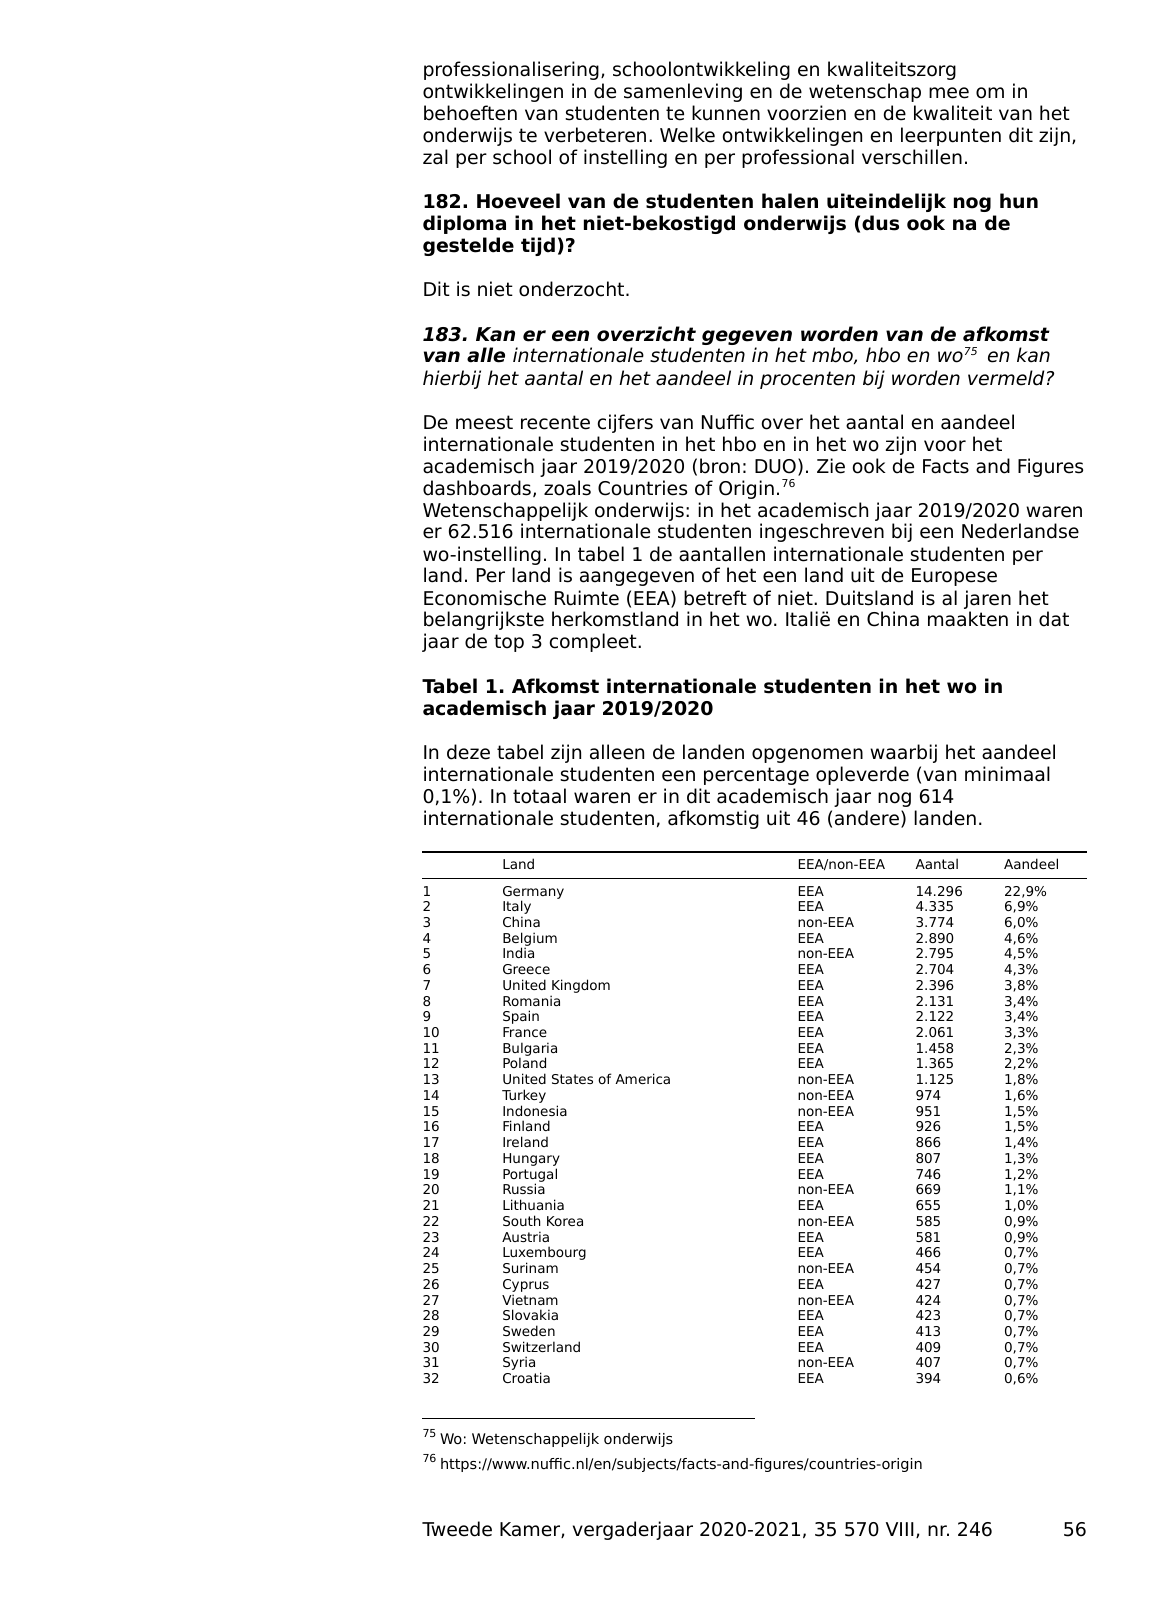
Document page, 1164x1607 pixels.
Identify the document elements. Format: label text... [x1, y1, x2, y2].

table_cell 4.335 [910, 899, 998, 915]
table_cell EEA [791, 1340, 909, 1355]
table_cell 1,0% [998, 1198, 1087, 1214]
table_cell Cyprus [496, 1277, 791, 1292]
table_cell 17 [422, 1135, 496, 1151]
table_cell 394 [910, 1371, 998, 1387]
table_cell 0,7% [998, 1340, 1087, 1355]
table_cell 16 [422, 1119, 496, 1135]
table_cell 926 [910, 1119, 998, 1135]
text https://www.nuffic.nl/en/subjects/facts-and-figures/countries-origin [422, 1452, 1087, 1474]
table_cell India [496, 946, 791, 962]
table_cell 2 [422, 899, 496, 915]
subtitle 183. Kan er een overzicht gegeven worden van de afkomst van alle internationale studenten in het mbo, hbo en wo en kan hierbij het aantal en het aandeel in procenten bij worden vermeld? [422, 323, 1087, 389]
table_cell 0,7% [998, 1261, 1087, 1277]
table_cell 0,7% [998, 1292, 1087, 1308]
table_cell 10 [422, 1025, 496, 1041]
table_cell 0,7% [998, 1324, 1087, 1339]
table_cell EEA [791, 1009, 909, 1025]
table_cell 423 [910, 1308, 998, 1324]
table_cell Sweden [496, 1324, 791, 1339]
table_cell 0,9% [998, 1229, 1087, 1245]
table_cell 0,7% [998, 1277, 1087, 1292]
table_cell 3,3% [998, 1025, 1087, 1041]
table_cell 12 [422, 1056, 496, 1072]
table_cell 15 [422, 1104, 496, 1119]
table_cell 32 [422, 1371, 496, 1387]
table_cell France [496, 1025, 791, 1041]
table_cell 5 [422, 946, 496, 962]
table_cell 1,4% [998, 1135, 1087, 1151]
table_cell Indonesia [496, 1104, 791, 1119]
table_cell Portugal [496, 1166, 791, 1182]
table_cell 13 [422, 1072, 496, 1088]
table_cell EEA [791, 1245, 909, 1261]
table_header [422, 853, 496, 878]
table_cell 8 [422, 994, 496, 1009]
table_cell 1.365 [910, 1056, 998, 1072]
table_cell Switzerland [496, 1340, 791, 1355]
table_cell EEA [791, 1166, 909, 1182]
table_cell 454 [910, 1261, 998, 1277]
table_cell United States of America [496, 1072, 791, 1088]
table_cell 1,5% [998, 1119, 1087, 1135]
table_cell Turkey [496, 1088, 791, 1103]
table_cell 424 [910, 1292, 998, 1308]
table_cell EEA [791, 994, 909, 1009]
table_cell 2.890 [910, 931, 998, 946]
table_cell 466 [910, 1245, 998, 1261]
table_header Aandeel [998, 853, 1087, 878]
table_cell Vietnam [496, 1292, 791, 1308]
table_cell 4 [422, 931, 496, 946]
table_cell EEA [791, 1135, 909, 1151]
table_cell non-EEA [791, 915, 909, 931]
table_cell 9 [422, 1009, 496, 1025]
table_cell EEA [791, 931, 909, 946]
table_cell United Kingdom [496, 978, 791, 993]
table_cell EEA [791, 1277, 909, 1292]
table_cell EEA [791, 1198, 909, 1214]
table_cell Russia [496, 1182, 791, 1198]
table_cell 807 [910, 1151, 998, 1166]
subtitle Tabel 1. Afkomst internationale studenten in het wo in academisch jaar 2019/2020 [422, 676, 1087, 719]
table_cell Syria [496, 1355, 791, 1371]
table_cell 6 [422, 962, 496, 978]
table_cell 1,1% [998, 1182, 1087, 1198]
table_cell 2.795 [910, 946, 998, 962]
table_cell 26 [422, 1277, 496, 1292]
table_cell Finland [496, 1119, 791, 1135]
table_cell 24 [422, 1245, 496, 1261]
table_cell EEA [791, 899, 909, 915]
table_cell Surinam [496, 1261, 791, 1277]
table_cell China [496, 915, 791, 931]
table_cell South Korea [496, 1214, 791, 1229]
table_cell 866 [910, 1135, 998, 1151]
text In deze tabel zijn alleen de landen opgenomen waarbij het aandeel internationale studenten een percentage opleverde (van minimaal 0,1%). In totaal waren er in dit academisch jaar nog 614 internationale studenten, afkomstig uit 46 (andere) landen. [422, 742, 1087, 829]
table_cell Austria [496, 1229, 791, 1245]
table_cell 413 [910, 1324, 998, 1339]
table_cell 0,9% [998, 1214, 1087, 1229]
table_cell EEA [791, 978, 909, 993]
table_cell 3,4% [998, 994, 1087, 1009]
table_cell 7 [422, 978, 496, 993]
table_cell 31 [422, 1355, 496, 1371]
table_cell Greece [496, 962, 791, 978]
table_cell 669 [910, 1182, 998, 1198]
table_cell 409 [910, 1340, 998, 1355]
table_cell Spain [496, 1009, 791, 1025]
table_cell non-EEA [791, 1072, 909, 1088]
table_cell Bulgaria [496, 1041, 791, 1056]
table_cell 25 [422, 1261, 496, 1277]
table_cell 18 [422, 1151, 496, 1166]
table_cell 29 [422, 1324, 496, 1339]
table_cell 2.122 [910, 1009, 998, 1025]
table_cell 3,4% [998, 1009, 1087, 1025]
table_cell non-EEA [791, 946, 909, 962]
table_cell 0,7% [998, 1245, 1087, 1261]
table_cell 6,0% [998, 915, 1087, 931]
table_cell EEA [791, 1056, 909, 1072]
table_cell 974 [910, 1088, 998, 1103]
table_cell 6,9% [998, 899, 1087, 915]
table_cell 1.125 [910, 1072, 998, 1088]
table_cell non-EEA [791, 1355, 909, 1371]
table_cell 1 [422, 879, 496, 899]
table_cell Belgium [496, 931, 791, 946]
subtitle 182. Hoeveel van de studenten halen uiteindelijk nog hun diploma in het niet-bekostigd onderwijs (dus ook na de gestelde tijd)? [422, 191, 1087, 257]
table_cell 23 [422, 1229, 496, 1245]
table_cell 3.774 [910, 915, 998, 931]
table_cell Ireland [496, 1135, 791, 1151]
table_header Aantal [910, 853, 998, 878]
table_cell non-EEA [791, 1261, 909, 1277]
table_cell 30 [422, 1340, 496, 1355]
text De meest recente cijfers van Nuffic over het aantal en aandeel internationale studenten in het hbo en in het wo zijn voor het academisch jaar 2019/2020 (bron: DUO). Zie ook de Facts and Figures dashboards, zoals Countries of Origin. [422, 412, 1087, 499]
table_cell EEA [791, 1308, 909, 1324]
text professionalisering, schoolontwikkeling en kwaliteitszorg ontwikkelingen in de samenleving en de wetenschap mee om in behoeften van studenten te kunnen voorzien en de kwaliteit van het onderwijs te verbeteren. Welke ontwikkelingen en leerpunten dit zijn, zal per school of instelling en per professional verschillen. [422, 59, 1087, 169]
table_cell 11 [422, 1041, 496, 1056]
table_cell Croatia [496, 1371, 791, 1387]
table_cell 4,3% [998, 962, 1087, 978]
table_cell 3,8% [998, 978, 1087, 993]
table_cell 1,6% [998, 1088, 1087, 1103]
table_cell 2.131 [910, 994, 998, 1009]
text Dit is niet onderzocht. [422, 279, 1087, 301]
table_cell 407 [910, 1355, 998, 1371]
table_cell Poland [496, 1056, 791, 1072]
table_cell EEA [791, 1324, 909, 1339]
table_cell 27 [422, 1292, 496, 1308]
table_cell 28 [422, 1308, 496, 1324]
table_cell 655 [910, 1198, 998, 1214]
table_cell EEA [791, 1229, 909, 1245]
table_cell EEA [791, 1371, 909, 1387]
table_cell 4,6% [998, 931, 1087, 946]
table_cell 1,5% [998, 1104, 1087, 1119]
table_cell Romania [496, 994, 791, 1009]
text Wetenschappelijk onderwijs: in het academisch jaar 2019/2020 waren er 62.516 internationale studenten ingeschreven bij een Nederlandse wo-instelling. In tabel 1 de aantallen internationale studenten per land. Per land is aangegeven of het een land uit de Europese Economische Ruimte (EEA) betreft of niet. Duitsland is al jaren het belangrijkste herkomstland in het wo. Italië en China maakten in dat jaar de top 3 compleet. [422, 499, 1087, 653]
table_cell 21 [422, 1198, 496, 1214]
table_cell 19 [422, 1166, 496, 1182]
table_cell 2.061 [910, 1025, 998, 1041]
table_cell EEA [791, 1041, 909, 1056]
table_cell 4,5% [998, 946, 1087, 962]
table_cell 1.458 [910, 1041, 998, 1056]
table_cell Hungary [496, 1151, 791, 1166]
table_cell 1,2% [998, 1166, 1087, 1182]
table_cell EEA [791, 879, 909, 899]
table_cell 427 [910, 1277, 998, 1292]
table_cell non-EEA [791, 1104, 909, 1119]
table_cell non-EEA [791, 1292, 909, 1308]
table_header EEA/non-EEA [791, 853, 909, 878]
table_cell 22 [422, 1214, 496, 1229]
table_cell non-EEA [791, 1214, 909, 1229]
table_cell 746 [910, 1166, 998, 1182]
table_cell 20 [422, 1182, 496, 1198]
table_cell 0,7% [998, 1308, 1087, 1324]
table_cell 0,6% [998, 1371, 1087, 1387]
table_cell 1,8% [998, 1072, 1087, 1088]
table_cell 2.704 [910, 962, 998, 978]
table_cell 22,9% [998, 879, 1087, 899]
table_cell non-EEA [791, 1088, 909, 1103]
table_cell Slovakia [496, 1308, 791, 1324]
text Wo: Wetenschappelijk onderwijs [422, 1427, 1087, 1449]
table_header Land [496, 853, 791, 878]
table_cell 14.296 [910, 879, 998, 899]
table_cell 2,3% [998, 1041, 1087, 1056]
table_cell 1,3% [998, 1151, 1087, 1166]
table_cell 2.396 [910, 978, 998, 993]
table_cell 585 [910, 1214, 998, 1229]
table_cell 14 [422, 1088, 496, 1103]
table_cell EEA [791, 1119, 909, 1135]
table_cell Lithuania [496, 1198, 791, 1214]
table_cell 3 [422, 915, 496, 931]
table_cell 0,7% [998, 1355, 1087, 1371]
table_cell EEA [791, 1025, 909, 1041]
table_cell 951 [910, 1104, 998, 1119]
table_cell Germany [496, 879, 791, 899]
table_cell EEA [791, 962, 909, 978]
table_cell Luxembourg [496, 1245, 791, 1261]
table_cell EEA [791, 1151, 909, 1166]
table_cell Italy [496, 899, 791, 915]
table_cell non-EEA [791, 1182, 909, 1198]
table_cell 2,2% [998, 1056, 1087, 1072]
table_cell 581 [910, 1229, 998, 1245]
